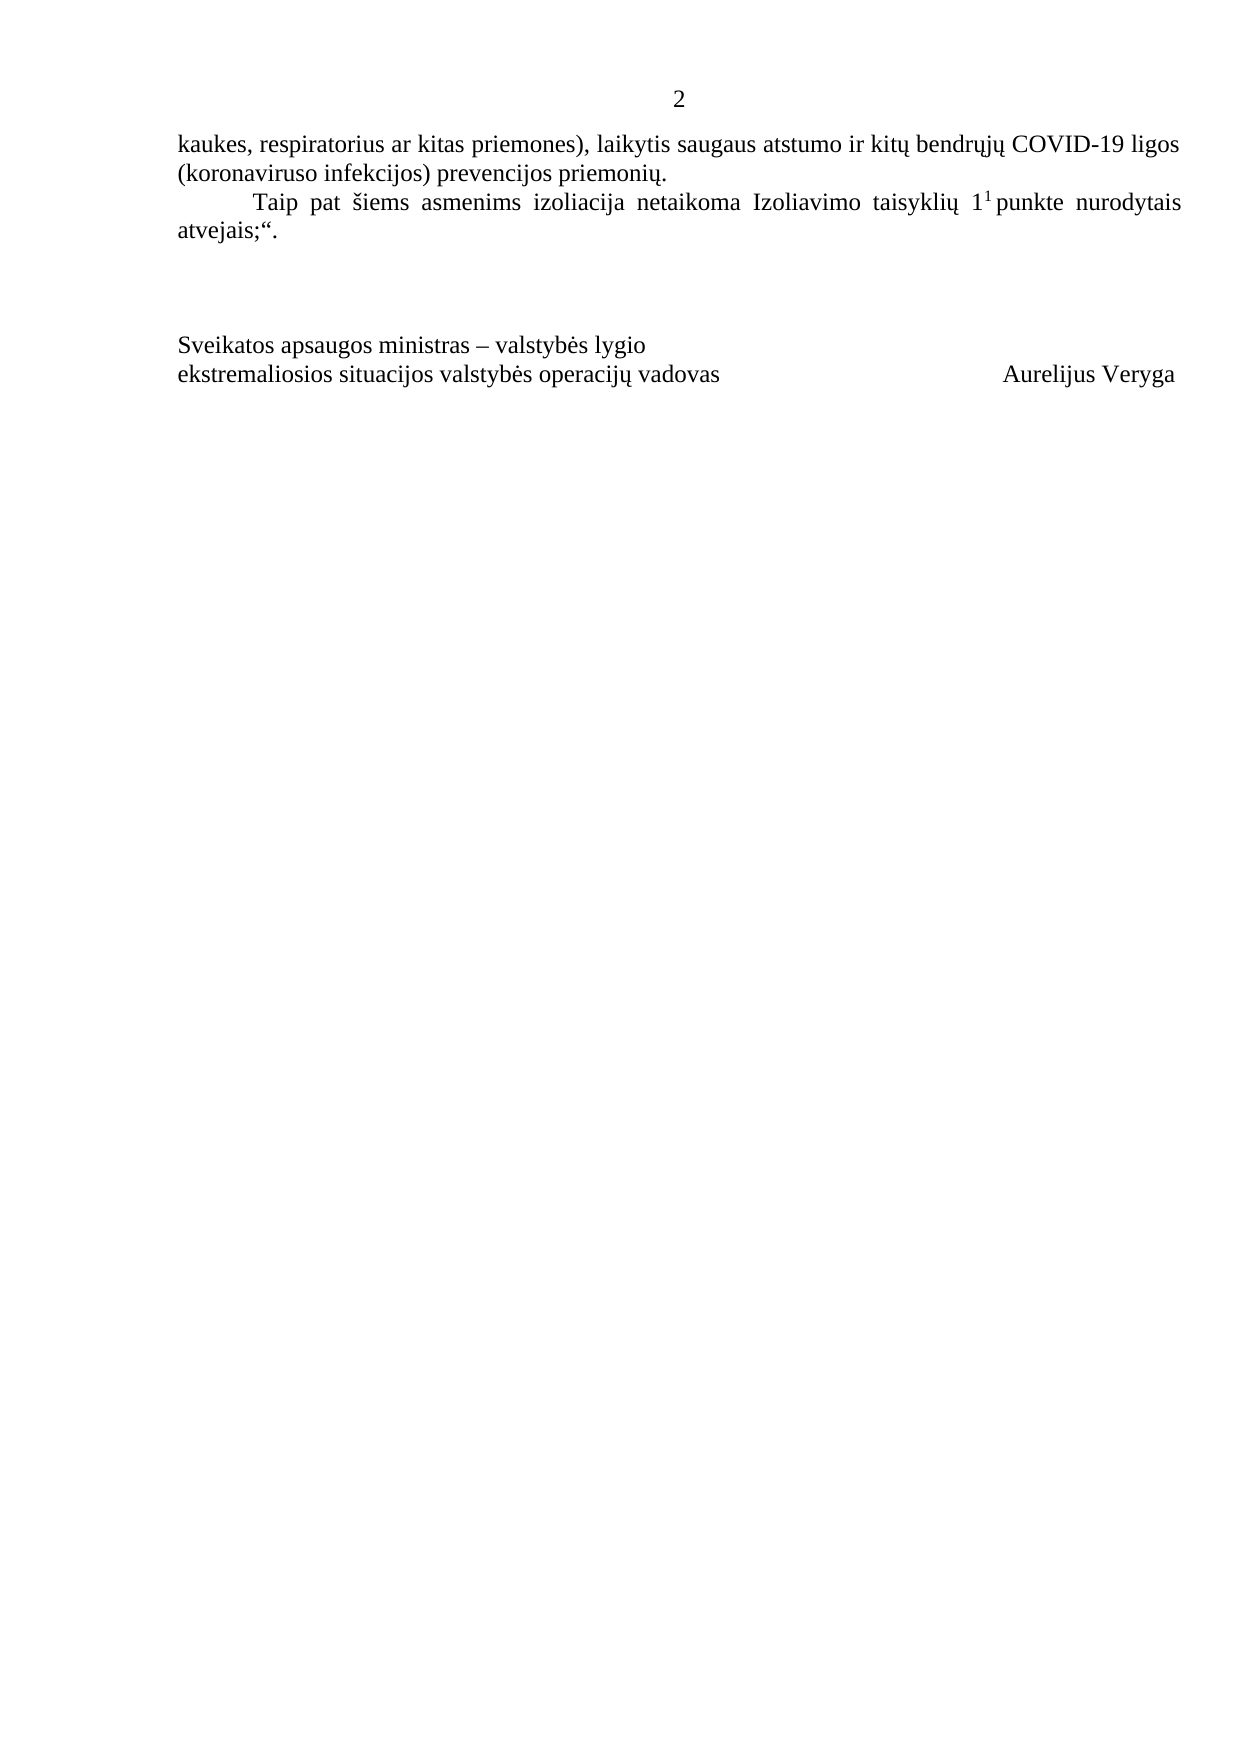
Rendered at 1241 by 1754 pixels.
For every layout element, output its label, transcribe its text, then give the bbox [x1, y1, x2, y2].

text Taip pat šiems asmenims izoliacija netaikoma Izoliavimo taisyklių 11 punkte nurodytais atvejais;“. [177, 187, 1181, 244]
text kaukes, respiratorius ar kitas priemones), laikytis saugaus atstumo ir kitų bendrųjų COVID-19 ligos (koronaviruso infekcijos) prevencijos priemonių. [177, 129, 1181, 187]
text ekstremaliosios situacijos valstybės operacijų vadovas Aurelijus Veryga [177, 359, 1181, 388]
text Sveikatos apsaugos ministras – valstybės lygio [177, 330, 1181, 359]
